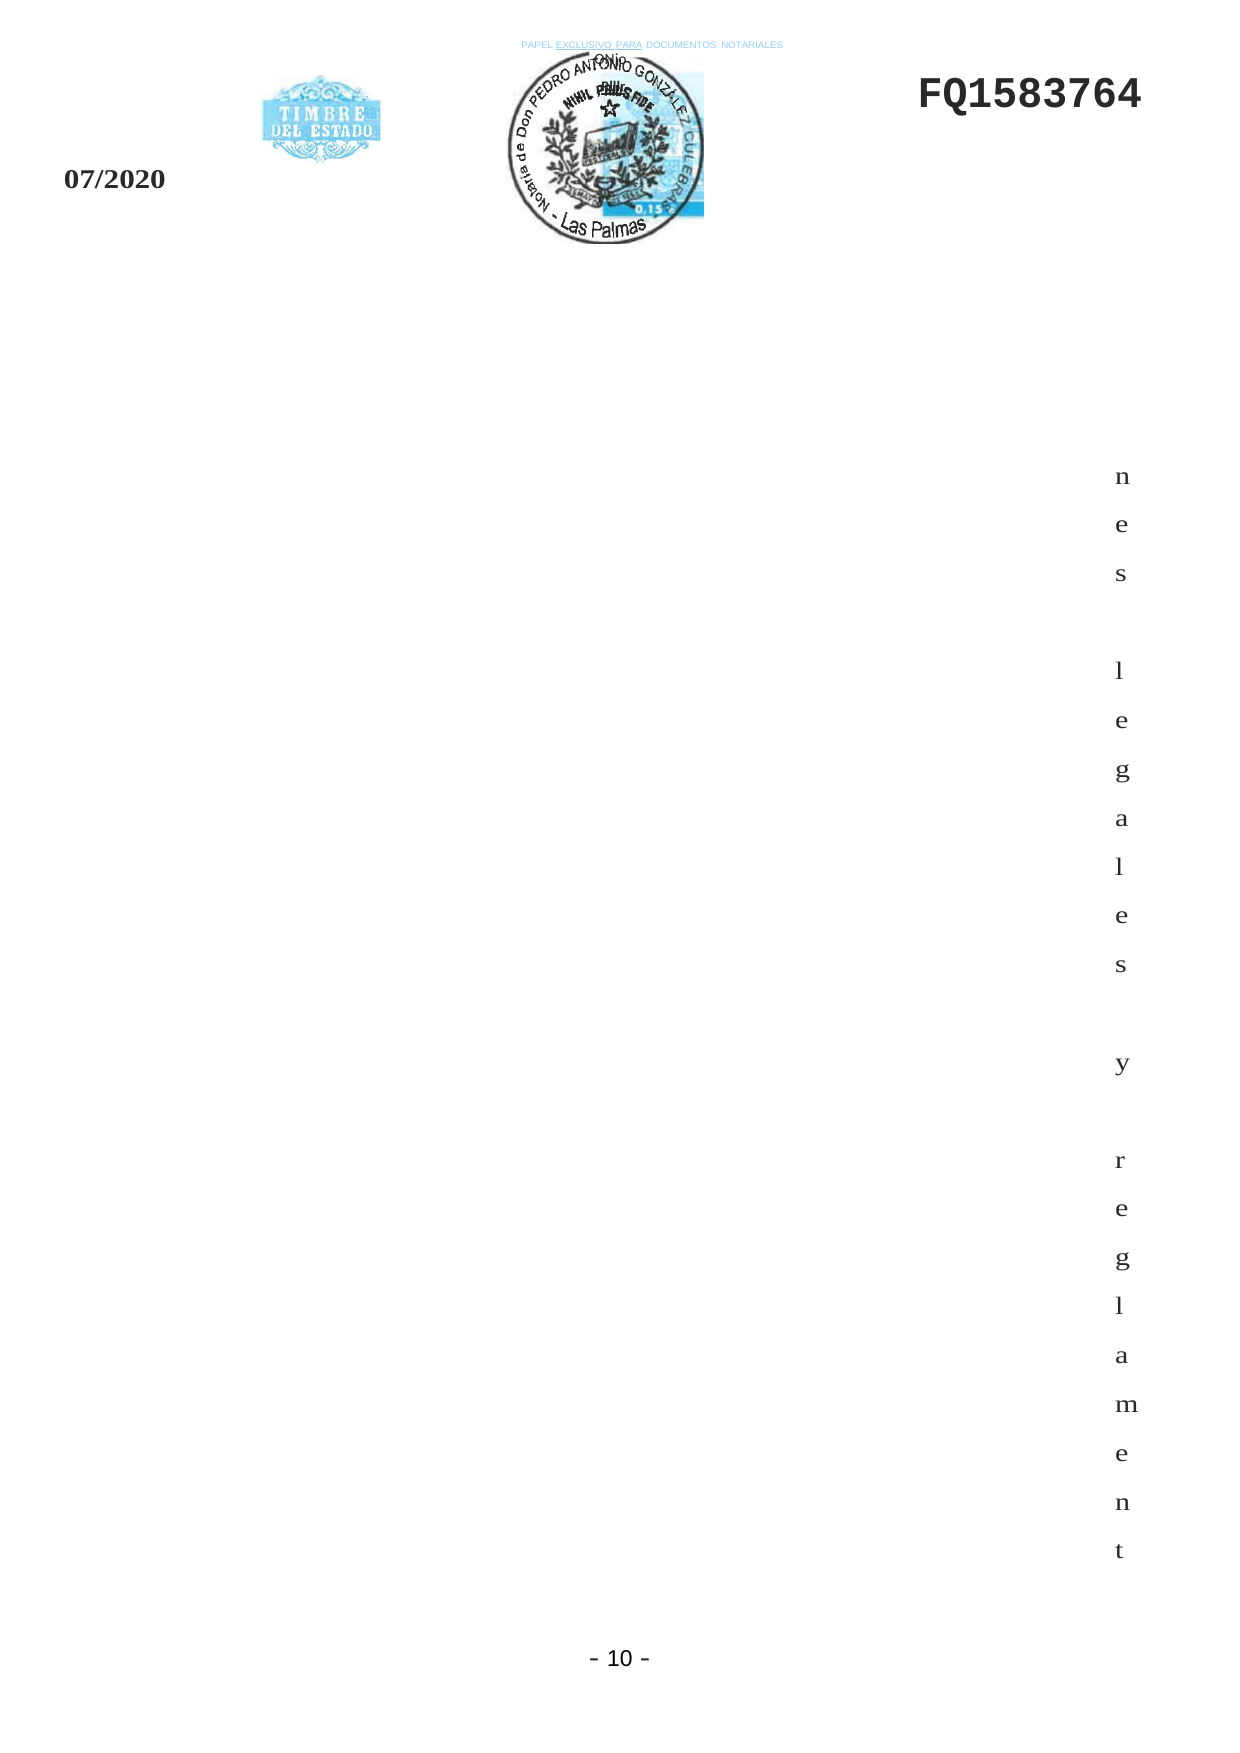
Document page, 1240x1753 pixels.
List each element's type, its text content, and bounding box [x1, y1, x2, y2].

text PAPEL EXCLUSIVO PARA DOCUMENTOS NOTARIALES [521, 39, 792, 50]
subtitle FQ1583764 [917, 71, 1225, 120]
text 07/2020 [63, 163, 385, 194]
